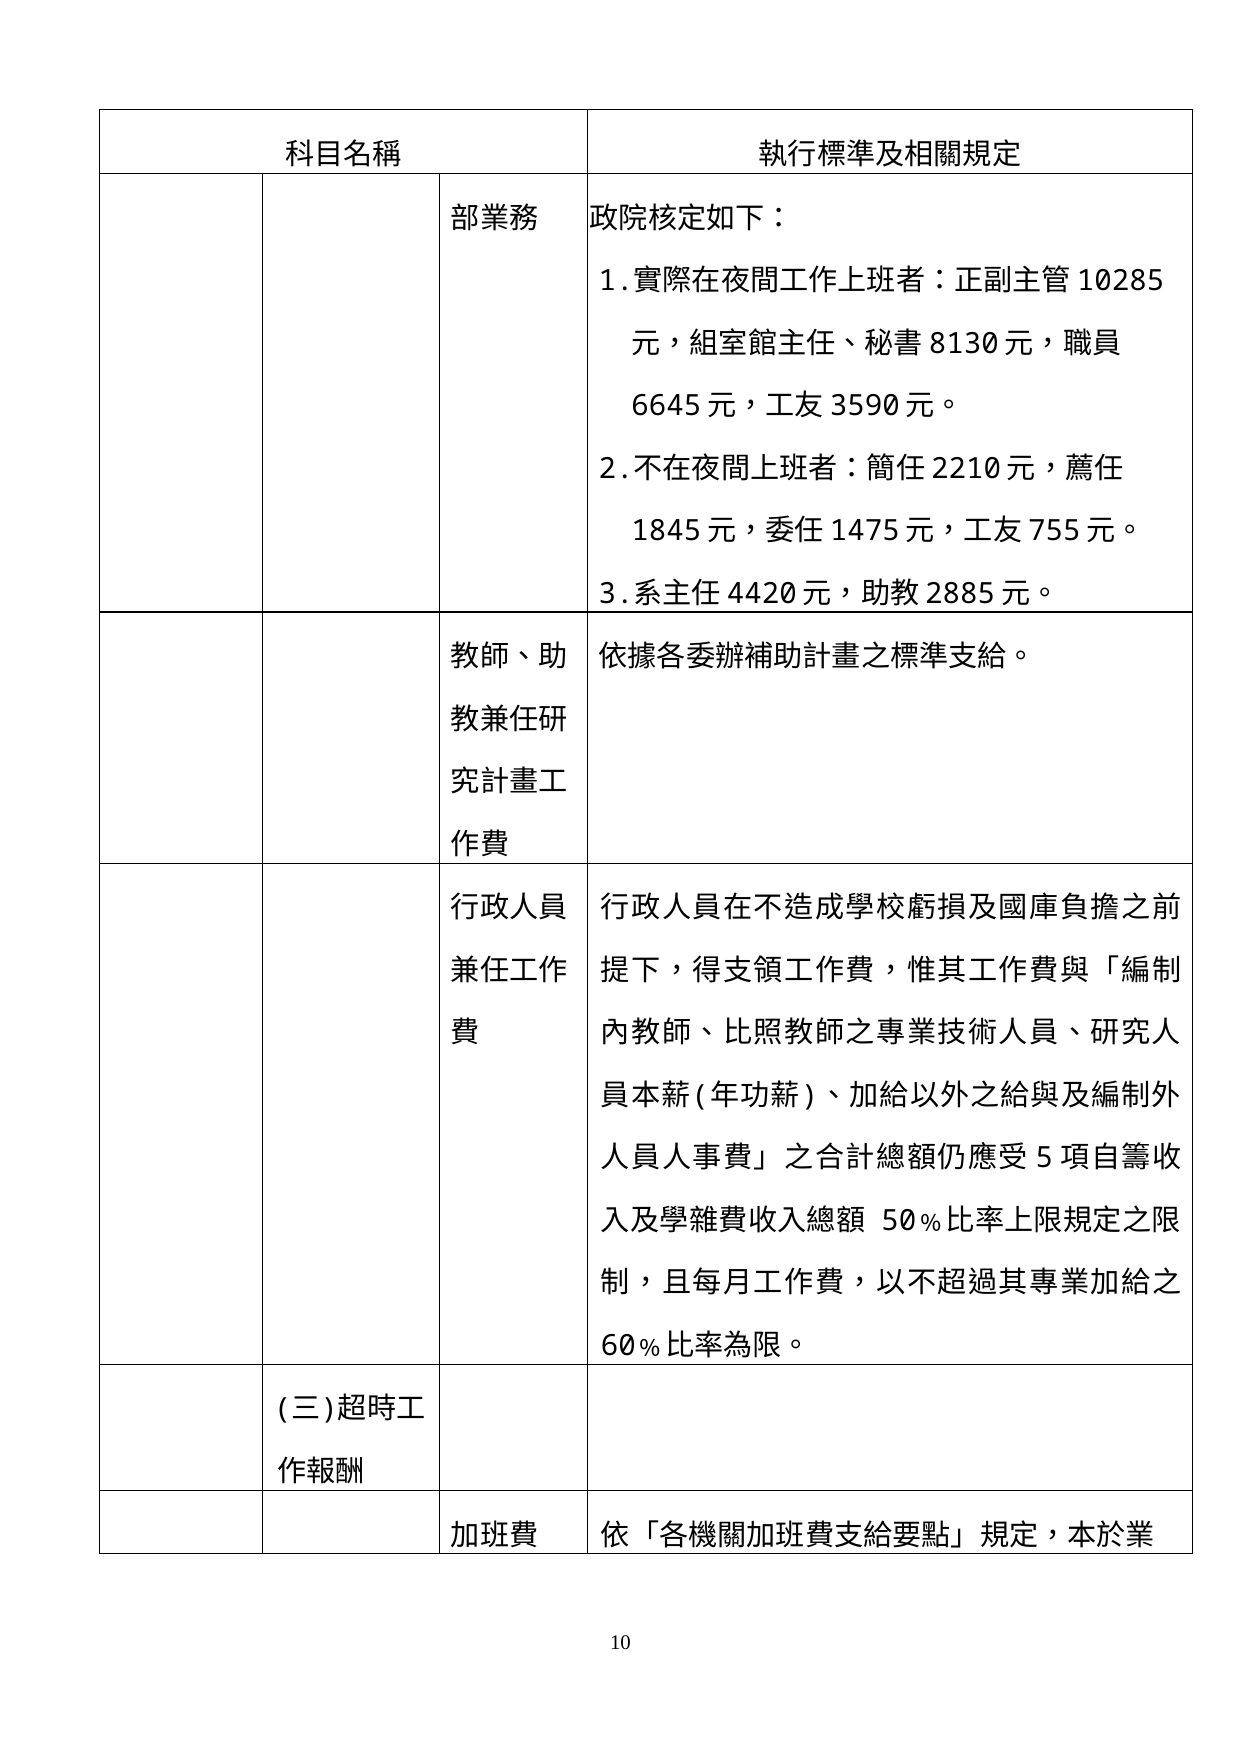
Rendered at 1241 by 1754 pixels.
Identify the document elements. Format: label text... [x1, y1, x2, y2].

table_cell [100, 1491, 262, 1553]
table_cell 依「各機關加班費支給要點」規定，本於業 [588, 1491, 1192, 1553]
table_cell 政院核定如下： 1.實際在夜間工作上班者：正副主管10285元，組室館主任、秘書8130元，職員6645元，工友3590元。 2.不在夜間上班者：簡任2210元，薦任1845元，委任1475元，工友755元。 3.系主任4420元，助教2885元。 [588, 174, 1192, 611]
table_cell 行政人員在不造成學校虧損及國庫負擔之前提下，得支領工作費，惟其工作費與「編制內教師、比照教師之專業技術人員、研究人員本薪(年功薪)、加給以外之給與及編制外人員人事費」之合計總額仍應受5項自籌收入及學雜費收入總額 50﹪比率上限規定之限制，且每月工作費，以不超過其專業加給之 60﹪比率為限。 [588, 864, 1192, 1363]
table_cell [263, 174, 439, 611]
table_cell 部業務 [440, 174, 587, 611]
table_header 科目名稱 [100, 110, 587, 173]
table_cell [100, 864, 262, 1363]
table_header 執行標準及相關規定 [588, 110, 1192, 173]
table_cell [263, 864, 439, 1363]
table_cell [100, 613, 262, 862]
table_cell [263, 1491, 439, 1553]
table_cell [263, 613, 439, 862]
table_cell [588, 1365, 1192, 1489]
table_cell 加班費 [440, 1491, 587, 1553]
table_cell [100, 1365, 262, 1489]
table_cell (三)超時工作報酬 [263, 1365, 439, 1489]
table_cell 行政人員兼任工作費 [440, 864, 587, 1363]
table_cell 依據各委辦補助計畫之標準支給。 [588, 613, 1192, 862]
table_cell [440, 1365, 587, 1489]
table_cell [100, 174, 262, 611]
table_cell 教師、助教兼任研究計畫工作費 [440, 613, 587, 862]
